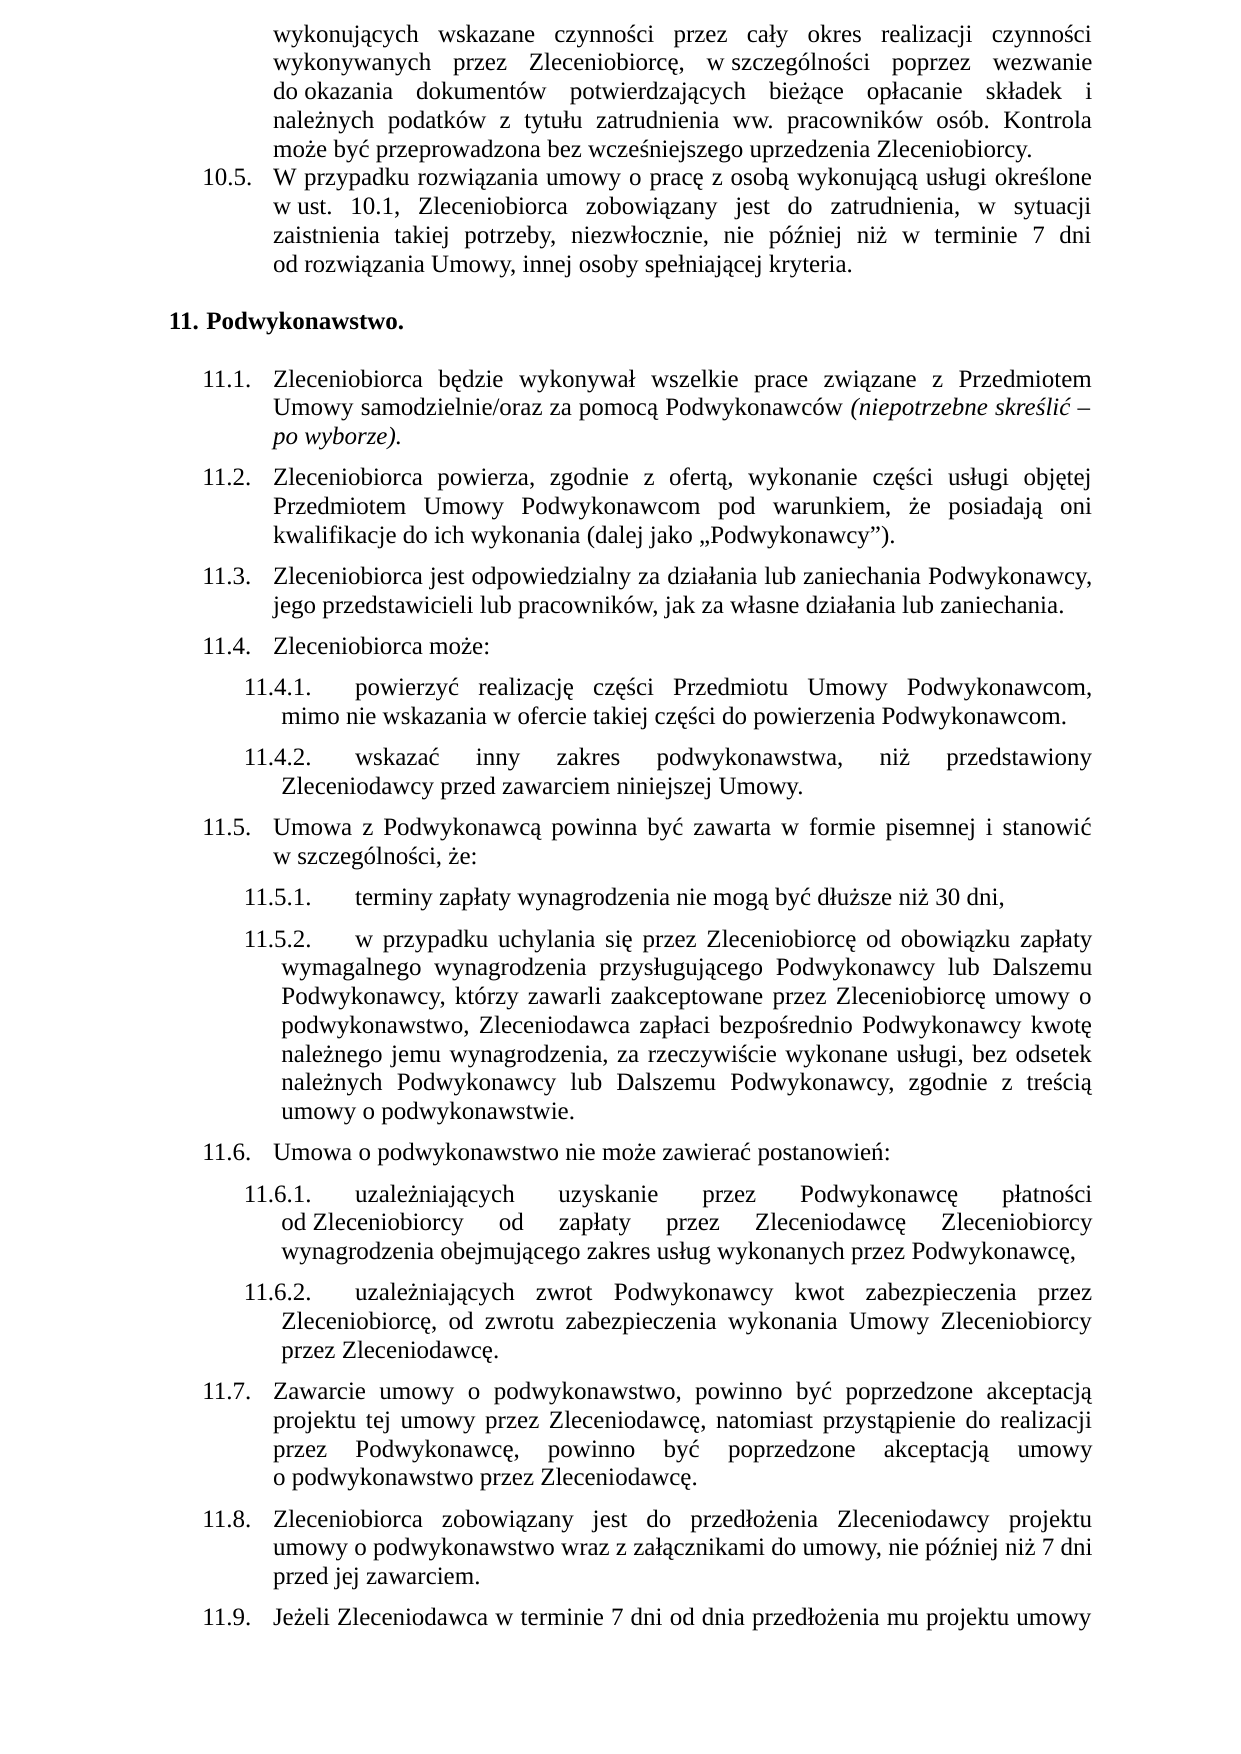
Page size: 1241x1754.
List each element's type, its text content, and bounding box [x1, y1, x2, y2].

list W przypadku rozwiązania umowy o pracę z osobą wykonującą usługi określone w ust. 10.1, Zleceniobiorca zobowiązany jest do zatrudnienia, w sytuacji zaistnienia takiej potrzeby, niezwłocznie, nie później niż w terminie 7 dni od rozwiązania Umowy, innej osoby spełniającej kryteria. [202, 162, 1092, 277]
list Umowa z Podwykonawcą powinna być zawarta w formie pisemnej i stanowić w szczególności, że: [202, 812, 1092, 870]
list wykonujących wskazane czynności przez cały okres realizacji czynności wykonywanych przez Zleceniobiorcę, w szczególności poprzez wezwanie do okazania dokumentów potwierdzających bieżące opłacanie składek i należnych podatków z tytułu zatrudnienia ww. pracowników osób. Kontrola może być przeprowadzona bez wcześniejszego uprzedzenia Zleceniobiorcy. [202, 19, 1092, 162]
list terminy zapłaty wynagrodzenia nie mogą być dłuższe niż 30 dni, [244, 882, 1092, 911]
list wskazać inny zakres podwykonawstwa, niż przedstawiony Zleceniodawcy przed zawarciem niniejszej Umowy. [244, 742, 1092, 800]
list uzależniających uzyskanie przez Podwykonawcę płatności od Zleceniobiorcy od zapłaty przez Zleceniodawcę Zleceniobiorcy wynagrodzenia obejmującego zakres usług wykonanych przez Podwykonawcę, [244, 1179, 1092, 1265]
list Podwykonawstwo. [169, 306, 1092, 335]
list Zleceniobiorca powierza, zgodnie z ofertą, wykonanie części usługi objętej Przedmiotem Umowy Podwykonawcom pod warunkiem, że posiadają oni kwalifikacje do ich wykonania (dalej jako „Podwykonawcy”). [202, 462, 1092, 549]
list Zleceniobiorca może: [202, 631, 1092, 660]
list Zleceniobiorca zobowiązany jest do przedłożenia Zleceniodawcy projektu umowy o podwykonawstwo wraz z załącznikami do umowy, nie później niż 7 dni przed jej zawarciem. [202, 1504, 1092, 1590]
list Jeżeli Zleceniodawca w terminie 7 dni od dnia przedłożenia mu projektu umowy [202, 1602, 1092, 1631]
list Zawarcie umowy o podwykonawstwo, powinno być poprzedzone akceptacją projektu tej umowy przez Zleceniodawcę, natomiast przystąpienie do realizacji przez Podwykonawcę, powinno być poprzedzone akceptacją umowy o podwykonawstwo przez Zleceniodawcę. [202, 1376, 1092, 1491]
list Zleceniobiorca jest odpowiedzialny za działania lub zaniechania Podwykonawcy, jego przedstawicieli lub pracowników, jak za własne działania lub zaniechania. [202, 561, 1092, 619]
list w przypadku uchylania się przez Zleceniobiorcę od obowiązku zapłaty wymagalnego wynagrodzenia przysługującego Podwykonawcy lub Dalszemu Podwykonawcy, którzy zawarli zaakceptowane przez Zleceniobiorcę umowy o podwykonawstwo, Zleceniodawca zapłaci bezpośrednio Podwykonawcy kwotę należnego jemu wynagrodzenia, za rzeczywiście wykonane usługi, bez odsetek należnych Podwykonawcy lub Dalszemu Podwykonawcy, zgodnie z treścią umowy o podwykonawstwie. [244, 924, 1092, 1125]
list Umowa o podwykonawstwo nie może zawierać postanowień: [202, 1137, 1092, 1166]
list uzależniających zwrot Podwykonawcy kwot zabezpieczenia przez Zleceniobiorcę, od zwrotu zabezpieczenia wykonania Umowy Zleceniobiorcy przez Zleceniodawcę. [244, 1277, 1092, 1364]
list Zleceniobiorca będzie wykonywał wszelkie prace związane z Przedmiotem Umowy samodzielnie/oraz za pomocą Podwykonawców (niepotrzebne skreślić – po wyborze). [202, 364, 1092, 450]
list powierzyć realizację części Przedmiotu Umowy Podwykonawcom, mimo nie wskazania w ofercie takiej części do powierzenia Podwykonawcom. [244, 672, 1092, 730]
